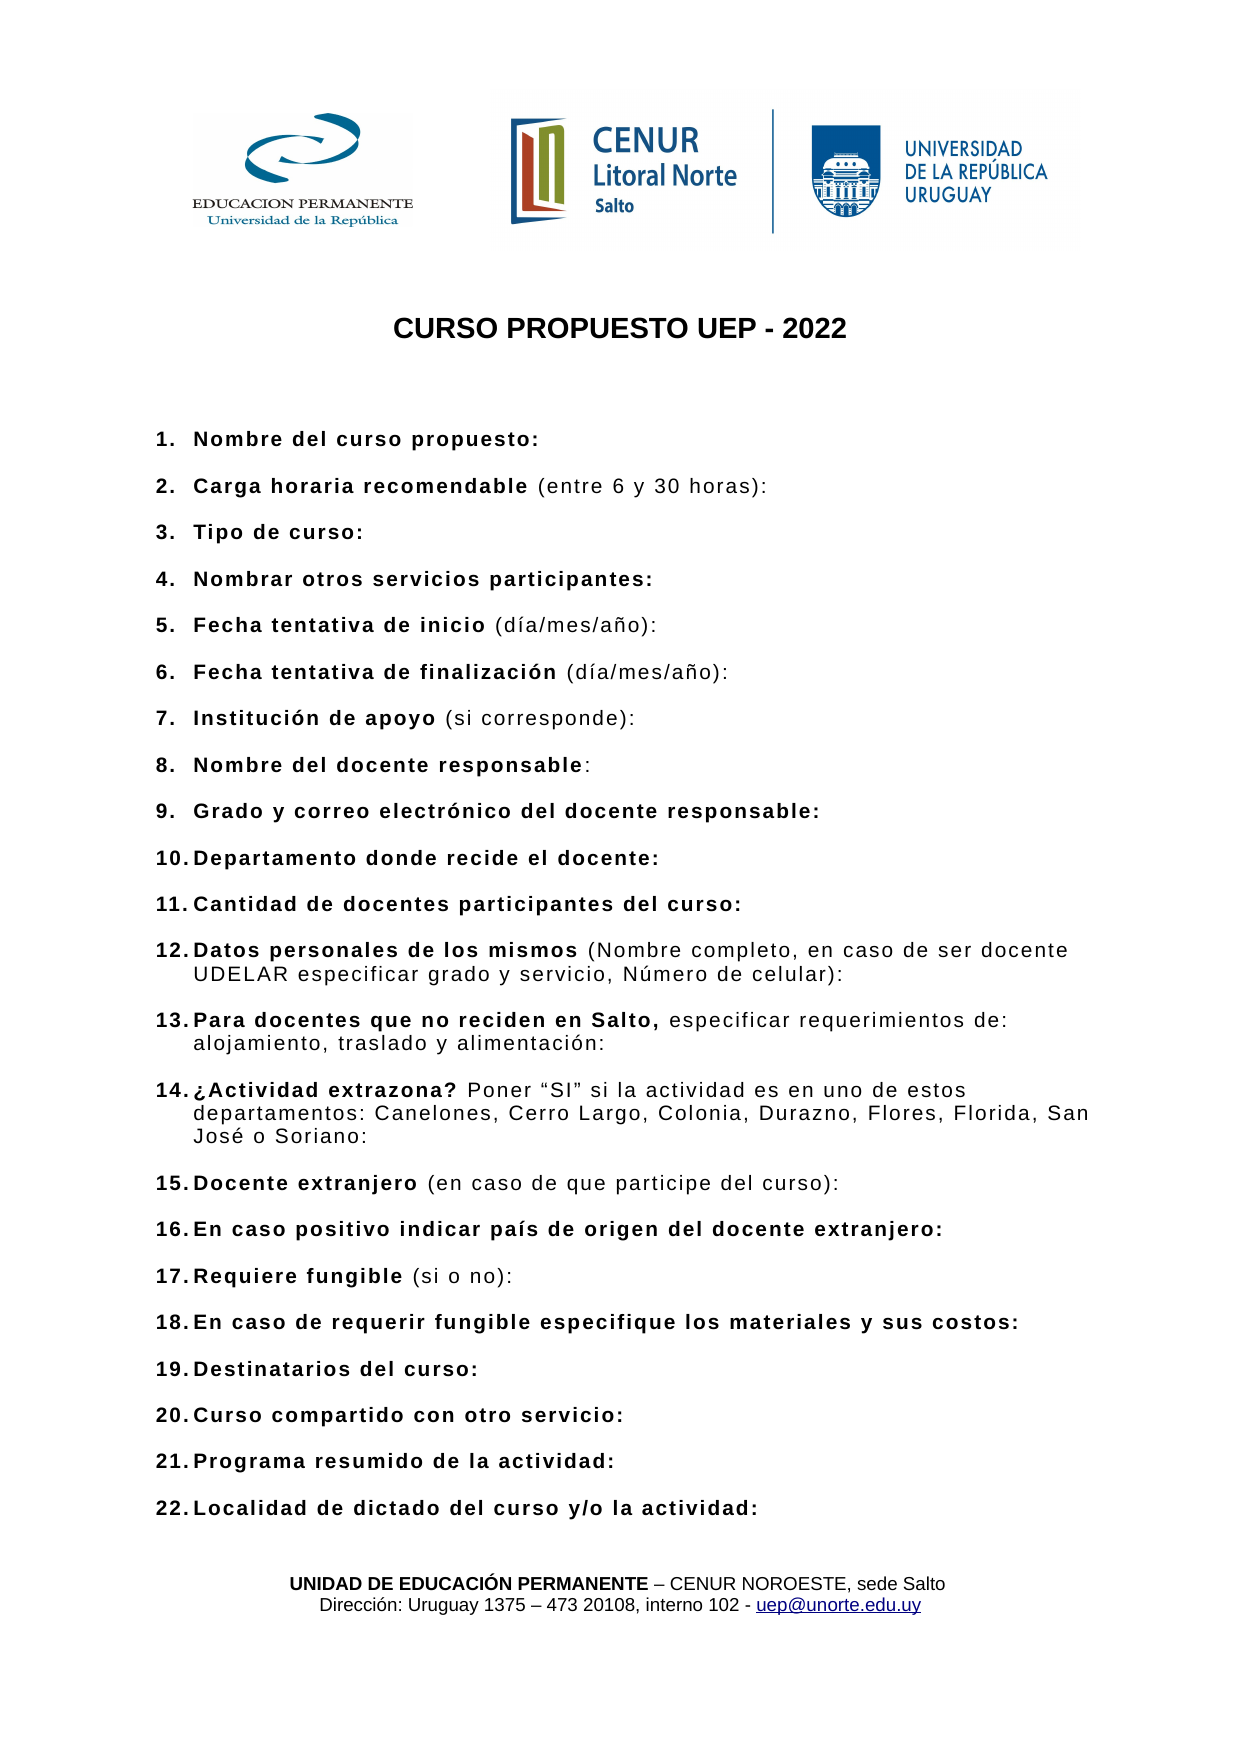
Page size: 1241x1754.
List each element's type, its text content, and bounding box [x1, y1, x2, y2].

list Docente extranjero (en caso de que participe del curso): [156, 1171, 1122, 1194]
list Datos personales de los mismos (Nombre completo, en caso de ser docente UDELAR especificar grado y servicio, Número de celular): [156, 939, 1122, 986]
picture [192, 113, 413, 227]
list ¿Actividad extrazona? Poner “SI” si la actividad es en uno de estos departamentos: Canelones, Cerro Largo, Colonia, Durazno, Flores, Florida, San José o Soriano: [156, 1078, 1122, 1148]
list Fecha tentativa de finalización (día/mes/año): [156, 660, 1122, 683]
list Departamento donde recide el docente: [156, 846, 1122, 869]
list Curso compartido con otro servicio: [156, 1404, 1122, 1427]
list En caso positivo indicar país de origen del docente extranjero: [156, 1218, 1122, 1241]
list Tipo de curso: [156, 521, 1122, 544]
list Nombrar otros servicios participantes: [156, 567, 1122, 591]
list Localidad de dictado del curso y/o la actividad: [156, 1497, 1122, 1520]
list Nombre del docente responsable: [156, 753, 1122, 776]
list Cantidad de docentes participantes del curso: [156, 893, 1122, 916]
list Destinatarios del curso: [156, 1357, 1122, 1380]
list Carga horaria recomendable (entre 6 y 30 horas): [156, 474, 1122, 498]
list Programa resumido de la actividad: [156, 1450, 1122, 1473]
list Fecha tentativa de inicio (día/mes/año): [156, 614, 1122, 637]
picture [489, 89, 1082, 251]
list Nombre del curso propuesto: [156, 428, 1122, 451]
list En caso de requerir fungible especifique los materiales y sus costos: [156, 1311, 1122, 1334]
text CURSO PROPUESTO UEP - 2022 [118, 312, 1122, 344]
list Para docentes que no reciden en Salto, especificar requerimientos de: alojamiento, traslado y alimentación: [156, 1009, 1122, 1055]
list Grado y correo electrónico del docente responsable: [156, 800, 1122, 823]
list Institución de apoyo (si corresponde): [156, 707, 1122, 730]
list Requiere fungible (si o no): [156, 1264, 1122, 1287]
